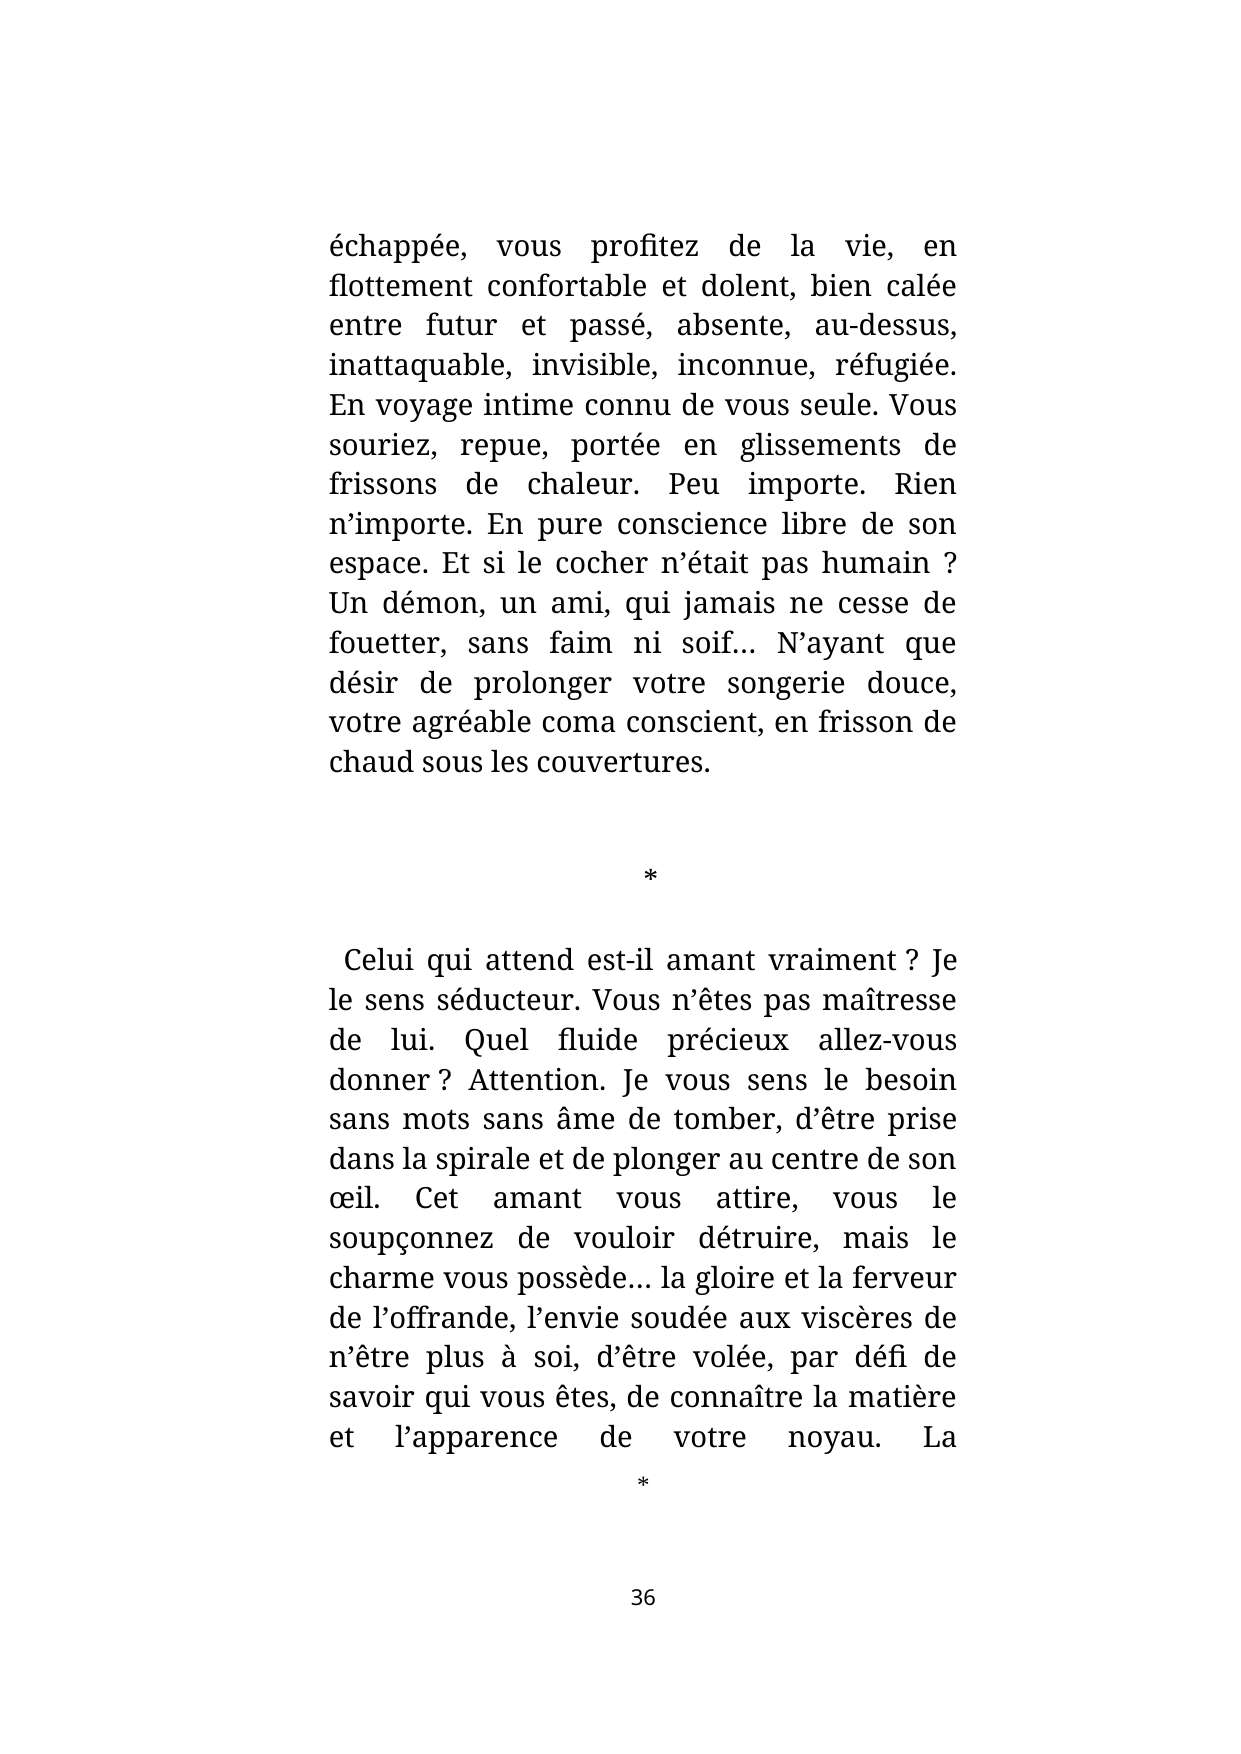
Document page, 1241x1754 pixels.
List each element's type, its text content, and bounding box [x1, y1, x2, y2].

text * [328, 860, 958, 900]
text échappée, vous profitez de la vie, en flottement confortable et dolent, bien calée entre futur et passé, absente, au-dessus, inattaquable, invisible, inconnue, réfugiée. En voyage intime connu de vous seule. Vous souriez, repue, portée en glissements de frissons de chaleur. Peu importe. Rien n’importe. En pure conscience libre de son espace. Et si le cocher n’était pas humain ? Un démon, un ami, qui jamais ne cesse de fouetter, sans faim ni soif… N’ayant que désir de prolonger votre songerie douce, votre agréable coma conscient, en frisson de chaud sous les couvertures. [328, 225, 958, 781]
text Celui qui attend est-il amant vraiment ? Je le sens séducteur. Vous n’êtes pas maîtresse de lui. Quel fluide précieux allez-vous donner ? Attention. Je vous sens le besoin sans mots sans âme de tomber, d’être prise dans la spirale et de plonger au centre de son œil. Cet amant vous attire, vous le soupçonnez de vouloir détruire, mais le charme vous possède… la gloire et la ferveur de l’offrande, l’envie soudée aux viscères de n’être plus à soi, d’être volée, par défi de savoir qui vous êtes, de connaître la matière et l’apparence de votre noyau. La [328, 940, 958, 1456]
